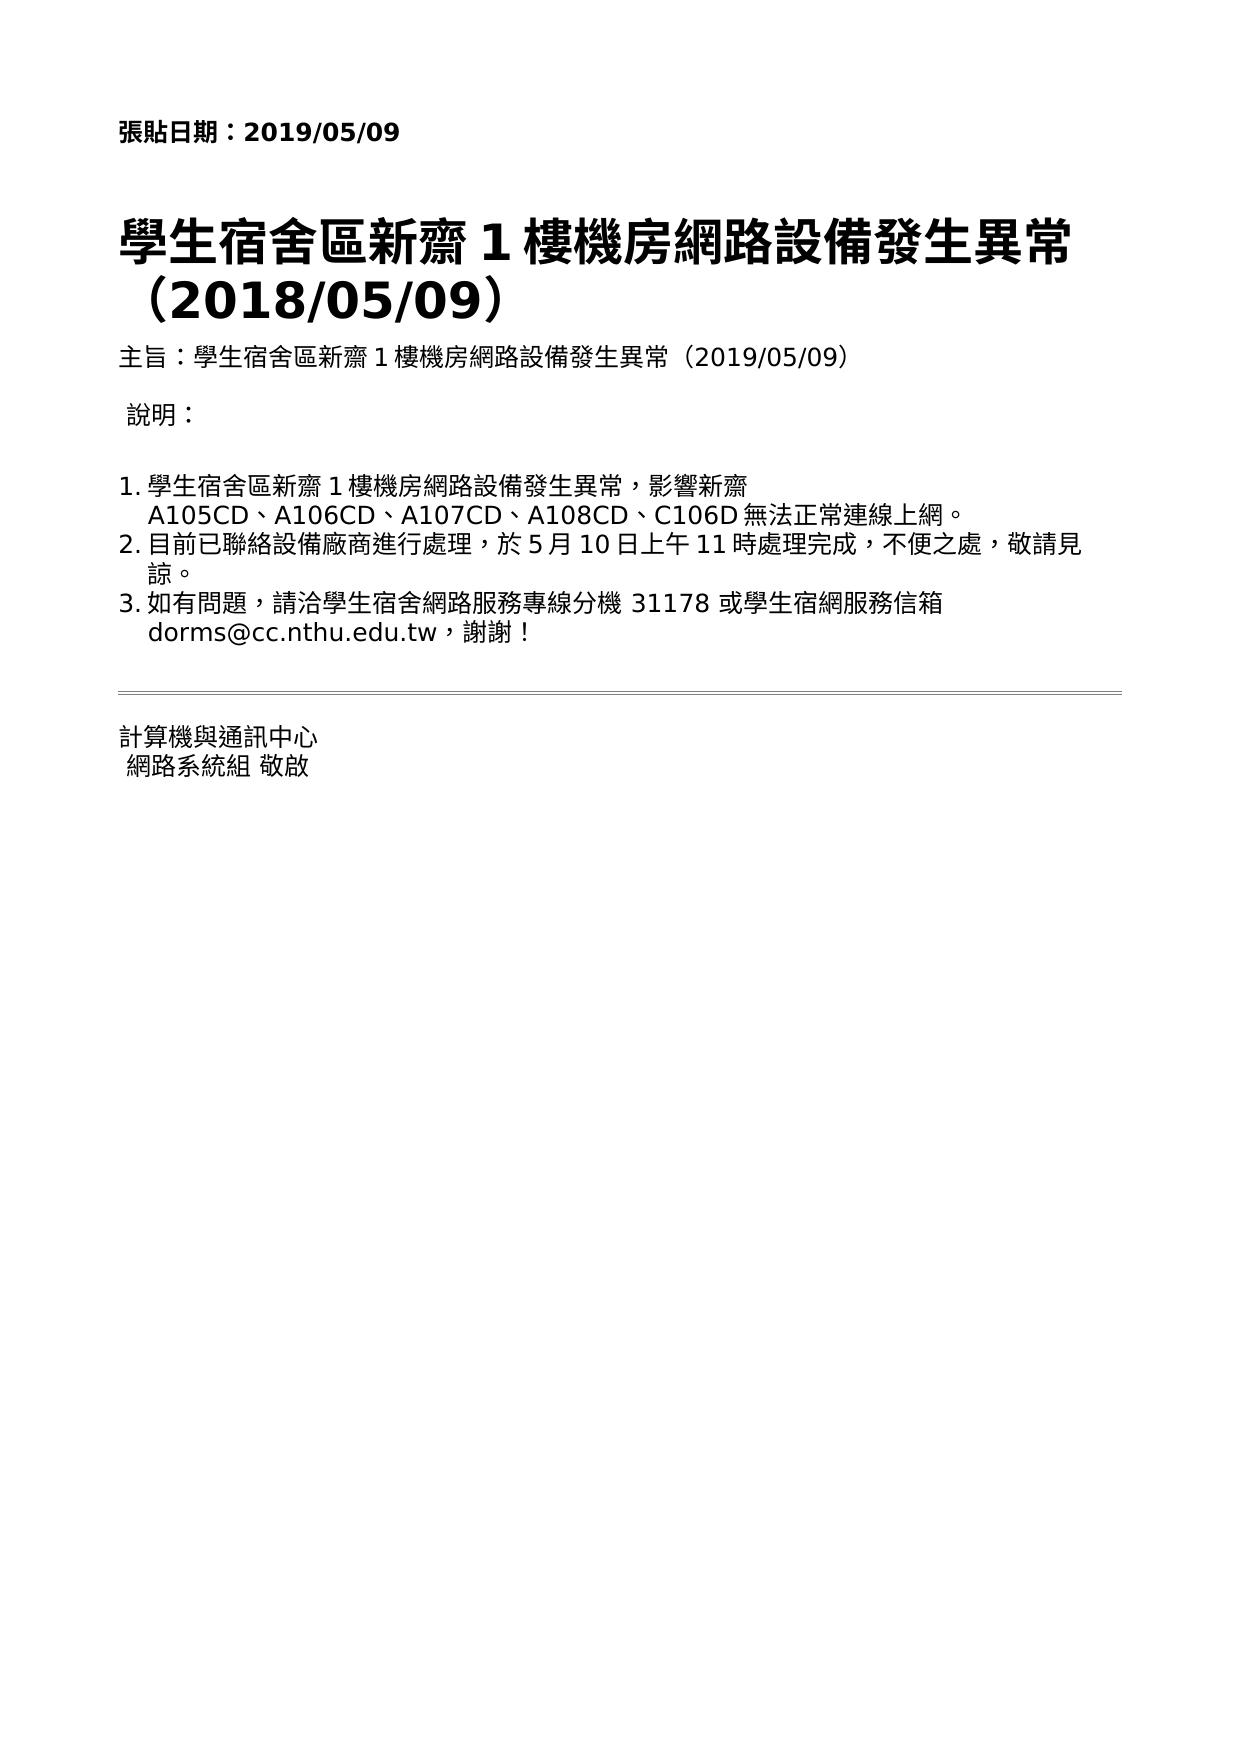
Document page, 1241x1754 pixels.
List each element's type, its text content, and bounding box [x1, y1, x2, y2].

list 目前已聯絡設備廠商進行處理，於5月10日上午11時處理完成，不便之處，敬請見諒。 [118, 531, 1122, 589]
list 如有問題，請洽學生宿舍網路服務專線分機 31178 或學生宿網服務信箱dorms@cc.nthu.edu.tw，謝謝！ [118, 589, 1122, 647]
text 計算機與通訊中心 網路系統組 敬啟 [118, 723, 1122, 782]
text 張貼日期：2019/05/09 [118, 118, 1122, 176]
subtitle 學生宿舍區新齋1樓機房網路設備發生異常（2018/05/09） [118, 214, 1122, 330]
text 主旨：學生宿舍區新齋1樓機房網路設備發生異常（2019/05/09） 說明： [118, 343, 1122, 430]
list 學生宿舍區新齋1樓機房網路設備發生異常，影響新齋A105CD、A106CD、A107CD、A108CD、C106D無法正常連線上網。 [118, 472, 1122, 531]
